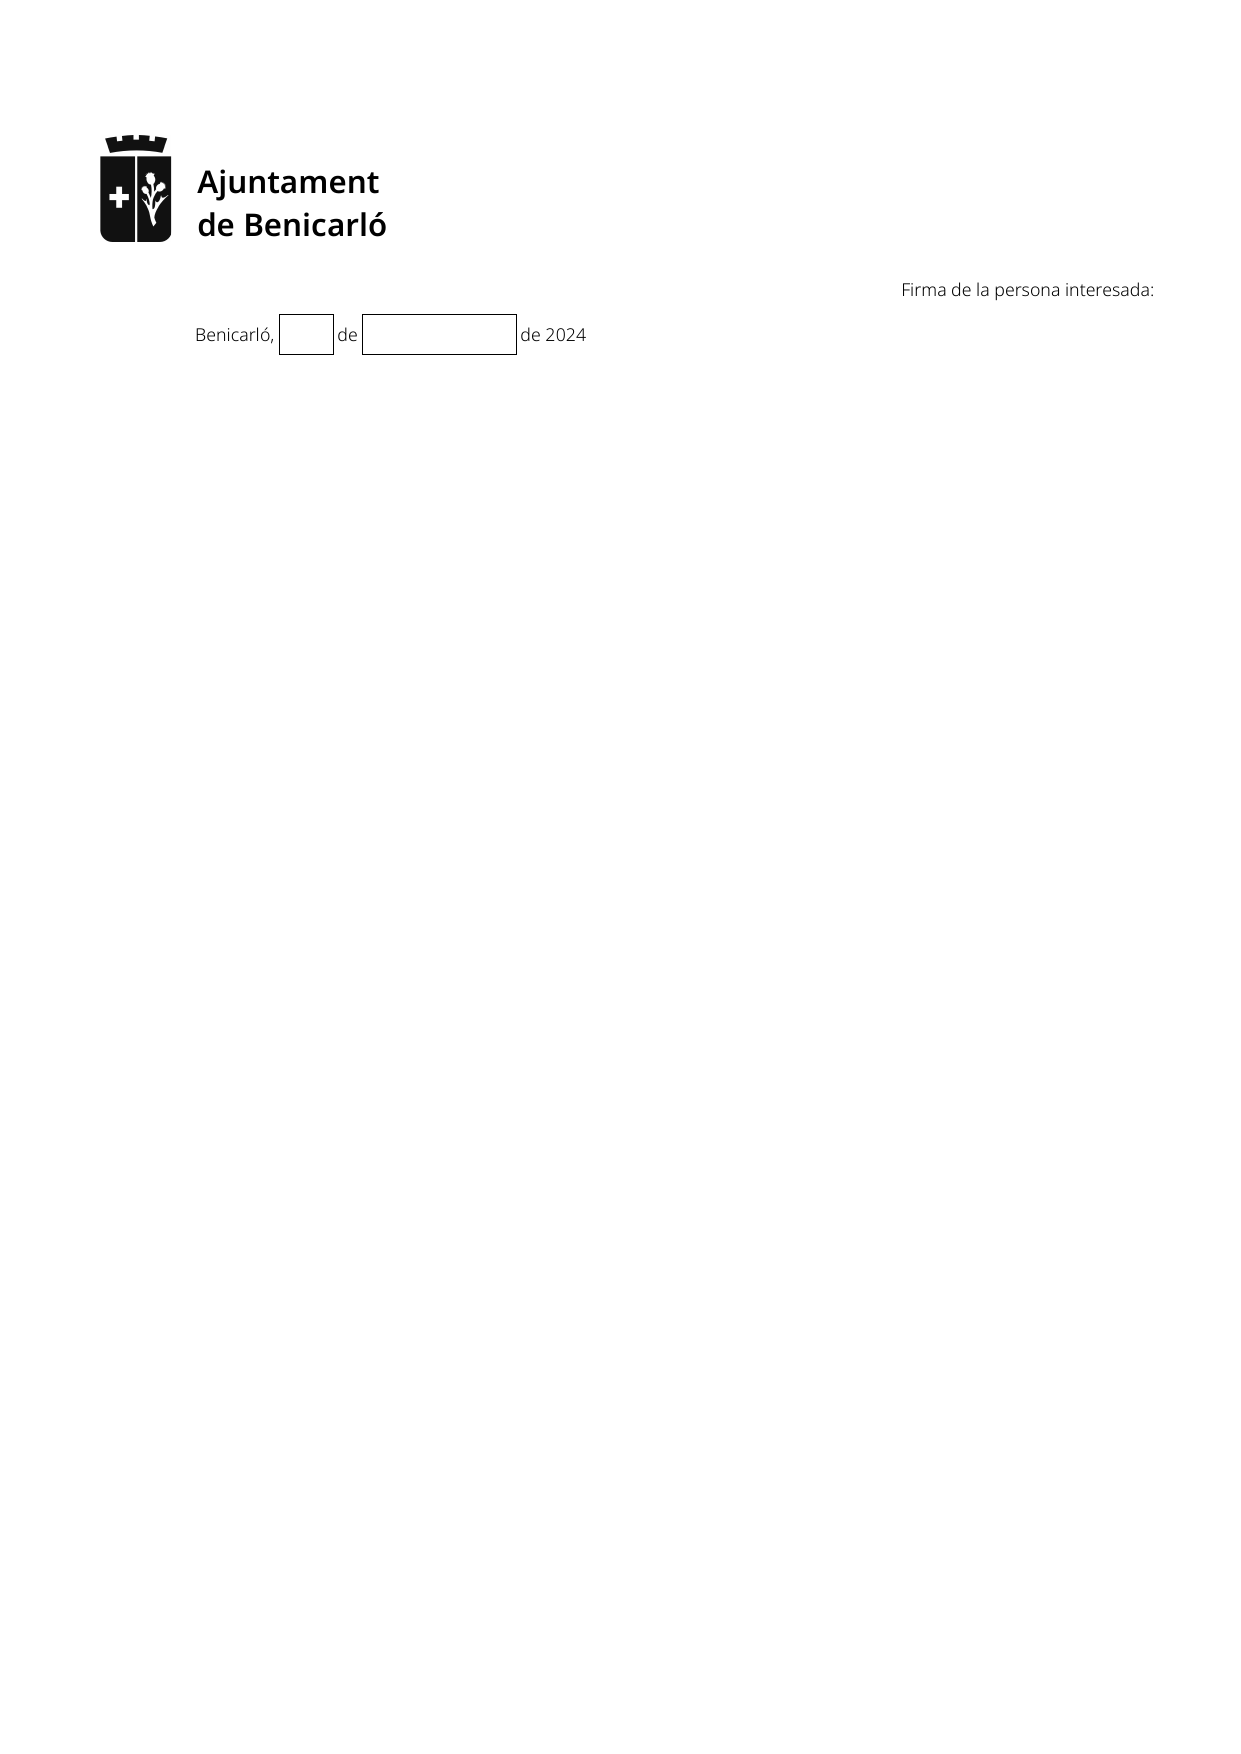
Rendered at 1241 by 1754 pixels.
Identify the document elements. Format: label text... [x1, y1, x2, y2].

text de [334, 314, 362, 354]
text Benicarló, [195, 314, 279, 354]
text Firma de la persona interesada: [195, 278, 1163, 302]
text de 2024 [517, 314, 1163, 354]
picture [100, 135, 172, 242]
